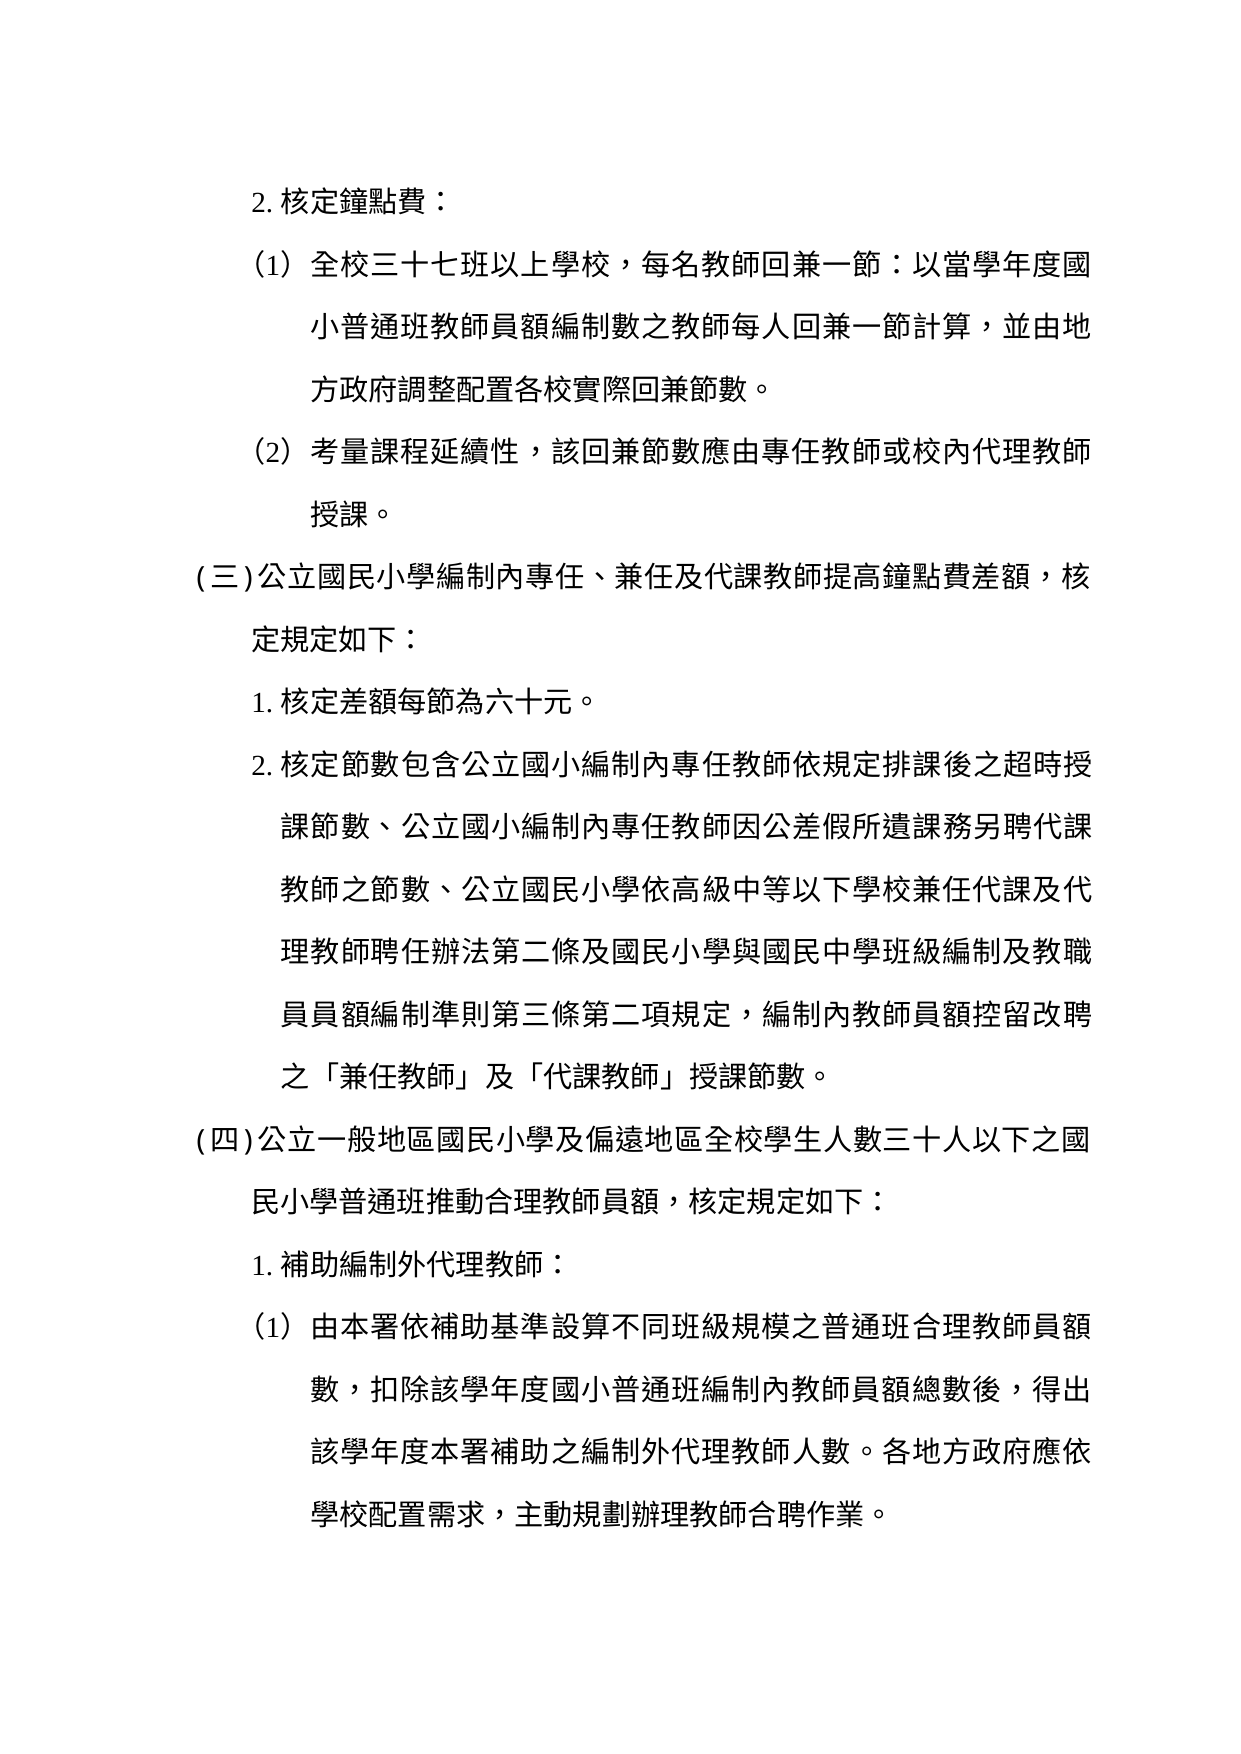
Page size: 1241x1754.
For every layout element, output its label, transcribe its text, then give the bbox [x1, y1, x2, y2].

list 核定節數包含公立國小編制內專任教師依規定排課後之超時授課節數、公立國小編制內專任教師因公差假所遺課務另聘代課教師之節數、公立國民小學依高級中等以下學校兼任代課及代理教師聘任辦法第二條及國民小學與國民中學班級編制及教職員員額編制準則第三條第二項規定，編制內教師員額控留改聘之「兼任教師」及「代課教師」授課節數。 [251, 721, 1092, 1096]
text (三)公立國民小學編制內專任、兼任及代課教師提高鐘點費差額，核定規定如下： [192, 533, 1092, 658]
list 補助編制外代理教師： [251, 1221, 1092, 1283]
list 核定差額每節為六十元。 [251, 658, 1092, 721]
list 全校三十七班以上學校，每名教師回兼一節：以當學年度國小普通班教師員額編制數之教師每人回兼一節計算，並由地方政府調整配置各校實際回兼節數。 [236, 221, 1092, 408]
list 考量課程延續性，該回兼節數應由專任教師或校內代理教師授課。 [236, 408, 1092, 533]
list 核定鐘點費： [251, 158, 1092, 221]
list 由本署依補助基準設算不同班級規模之普通班合理教師員額數，扣除該學年度國小普通班編制內教師員額總數後，得出該學年度本署補助之編制外代理教師人數。各地方政府應依學校配置需求，主動規劃辦理教師合聘作業。 [236, 1283, 1092, 1533]
text (四)公立一般地區國民小學及偏遠地區全校學生人數三十人以下之國民小學普通班推動合理教師員額，核定規定如下： [192, 1096, 1092, 1221]
